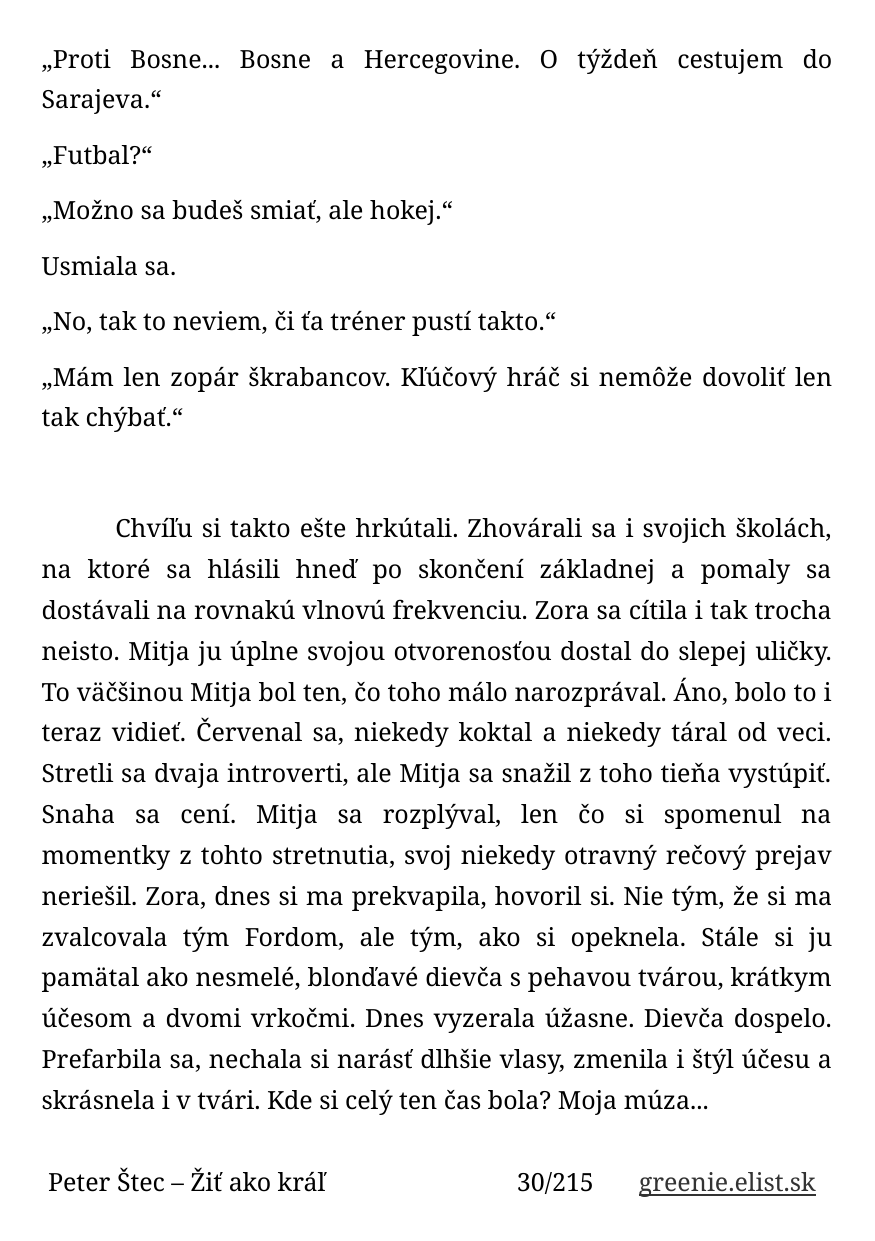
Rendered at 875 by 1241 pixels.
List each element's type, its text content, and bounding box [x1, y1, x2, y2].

text „Možno sa budeš smiať, ale hokej.“ [41, 193, 833, 227]
text Chvíľu si takto ešte hrkútali. Zhovárali sa i svojich školách, na ktoré sa hlásili hneď po skončení základnej a pomaly sa dostávali na rovnakú vlnovú frekvenciu. Zora sa cítila i tak trocha neisto. Mitja ju úplne svojou otvorenosťou dostal do slepej uličky. To väčšinou Mitja bol ten, čo toho málo narozprával. Áno, bolo to i teraz vidieť. Červenal sa, niekedy koktal a niekedy táral od veci. Stretli sa dvaja introverti, ale Mitja sa snažil z toho tieňa vystúpiť. Snaha sa cení. Mitja sa rozplýval, len čo si spomenul na momentky z tohto stretnutia, svoj niekedy otravný rečový prejav neriešil. Zora, dnes si ma prekvapila, hovoril si. Nie tým, že si ma zvalcovala tým Fordom, ale tým, ako si opeknela. Stále si ju pamätal ako nesmelé, blonďavé dievča s pehavou tvárou, krátkym účesom a dvomi vrkočmi. Dnes vyzerala úžasne. Dievča dospelo. Prefarbila sa, nechala si narásť dlhšie vlasy, zmenila i štýl účesu a skrásnela i v tvári. Kde si celý ten čas bola? Moja múza... [41, 511, 833, 1117]
text „Mám len zopár škrabancov. Kľúčový hráč si nemôže dovoliť len tak chýbať.“ [41, 359, 833, 434]
text „No, tak to neviem, či ťa tréner pustí takto.“ [41, 304, 833, 338]
text „Proti Bosne... Bosne a Hercegovine. O týždeň cestujem do Sarajeva.“ [41, 41, 833, 116]
text „Futbal?“ [41, 138, 833, 172]
text Usmiala sa. [41, 248, 833, 282]
